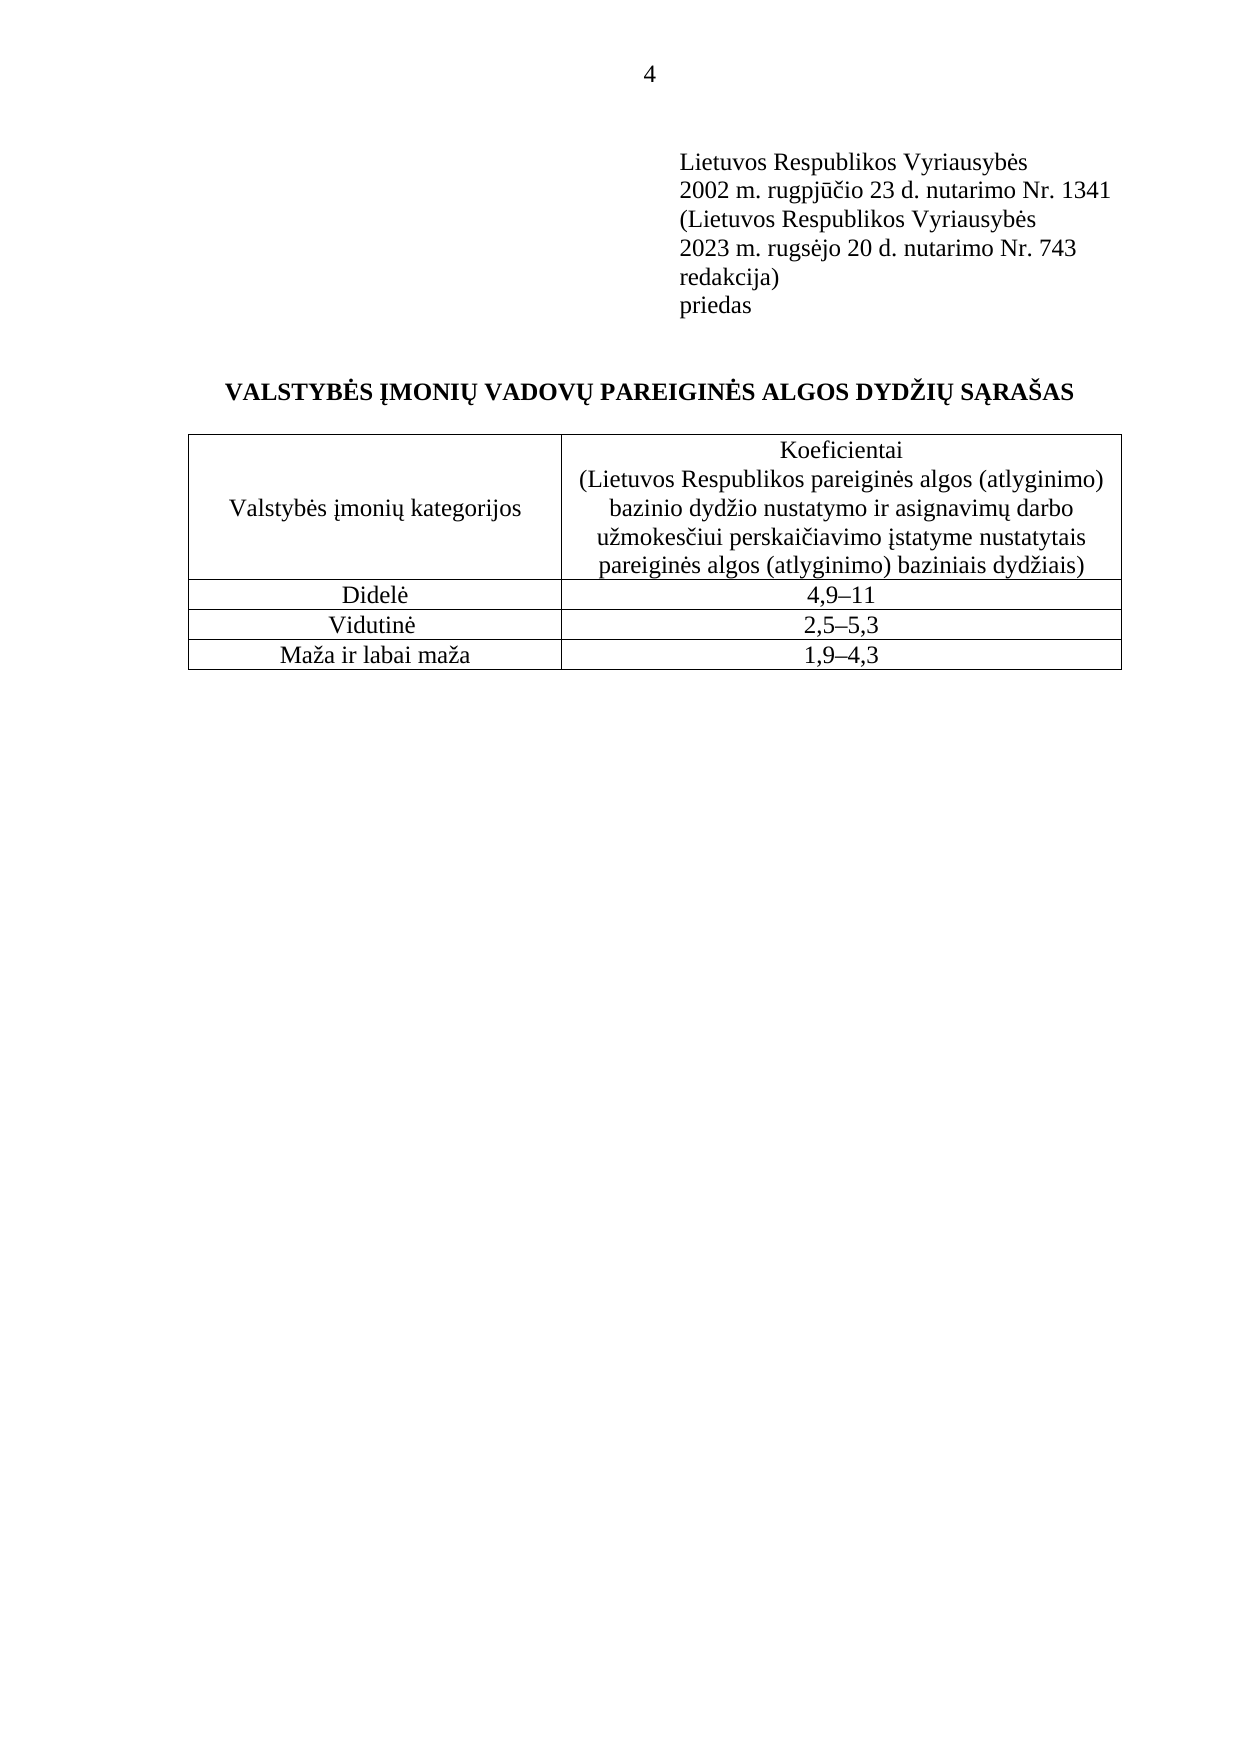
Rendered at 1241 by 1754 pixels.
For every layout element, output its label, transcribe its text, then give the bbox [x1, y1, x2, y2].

table_cell 4,9–11 [562, 580, 1121, 609]
text Lietuvos Respublikos Vyriausybės 2002 m. rugpjūčio 23 d. nutarimo Nr. 1341 (Lietuvos Respublikos Vyriausybės 2023 m. rugsėjo 20 d. nutarimo Nr. 743 redakcija) [679, 147, 1122, 291]
table_header Valstybės įmonių kategorijos [189, 435, 561, 579]
table_cell Maža ir labai maža [189, 640, 561, 668]
table_cell Vidutinė [189, 610, 561, 639]
text priedas [679, 291, 1122, 319]
table_header Koeficientai (Lietuvos Respublikos pareiginės algos (atlyginimo) bazinio dydžio nustatymo ir asignavimų darbo užmokesčiui perskaičiavimo įstatyme nustatytais pareiginės algos (atlyginimo) baziniais dydžiais) [562, 435, 1121, 579]
table_cell 2,5–5,3 [562, 610, 1121, 639]
table_cell Didelė [189, 580, 561, 609]
table_cell 1,9–4,3 [562, 640, 1121, 668]
text VALSTYBĖS ĮMONIŲ VADOVŲ PAREIGINĖS ALGOS DYDŽIŲ SĄRAŠAS [177, 377, 1122, 406]
